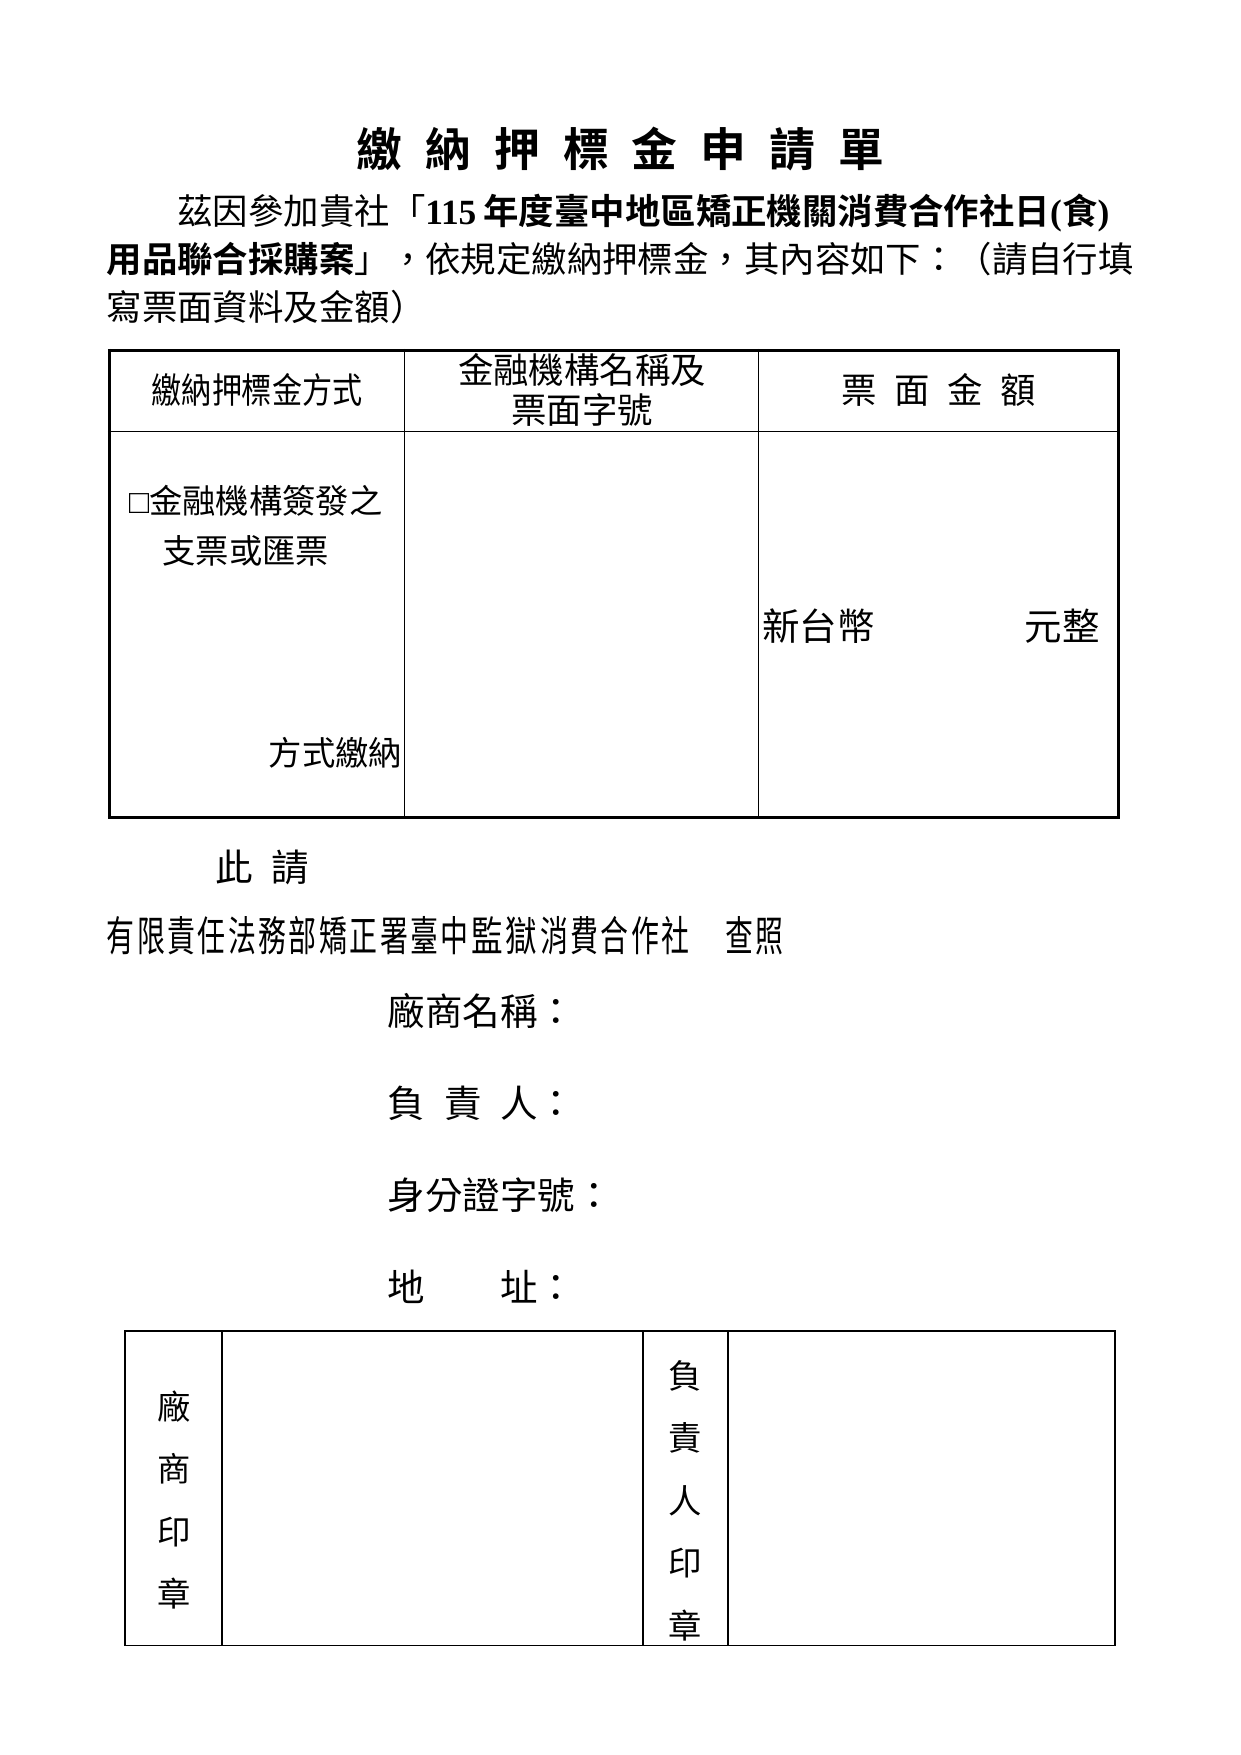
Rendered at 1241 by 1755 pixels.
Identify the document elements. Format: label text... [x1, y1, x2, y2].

text 地 址： [106, 1257, 1134, 1312]
table_header 廠 商 印 章 [126, 1332, 221, 1644]
table_header [223, 1332, 642, 1644]
text 身分證字號： [106, 1166, 1134, 1220]
table_header 金融機構名稱及 票面字號 [405, 352, 758, 431]
text 廠商名稱： [106, 982, 1134, 1036]
table_cell [405, 432, 758, 816]
table_header 負 責 人 印 章 [644, 1332, 727, 1644]
table_cell 新台幣 元整 [759, 432, 1117, 816]
table_cell □金融機構簽發之支票或匯票 方式繳納 [111, 432, 404, 816]
table_header 繳納押標金方式 [111, 352, 404, 431]
table_header 票 面 金 額 [759, 352, 1117, 431]
text 茲因參加貴社「115年度臺中地區矯正機關消費合作社日(食)用品聯合採購案」，依規定繳納押標金，其內容如下：（請自行填寫票面資料及金額） [106, 186, 1134, 330]
text 繳 納 押 標 金 申 請 單 [106, 116, 1134, 179]
text 負 責 人： [106, 1074, 1134, 1128]
text 此 請 [106, 837, 1134, 892]
text 有限責任法務部矯正署臺中監獄消費合作社 查照 [106, 903, 1134, 963]
table_header [729, 1332, 1114, 1644]
